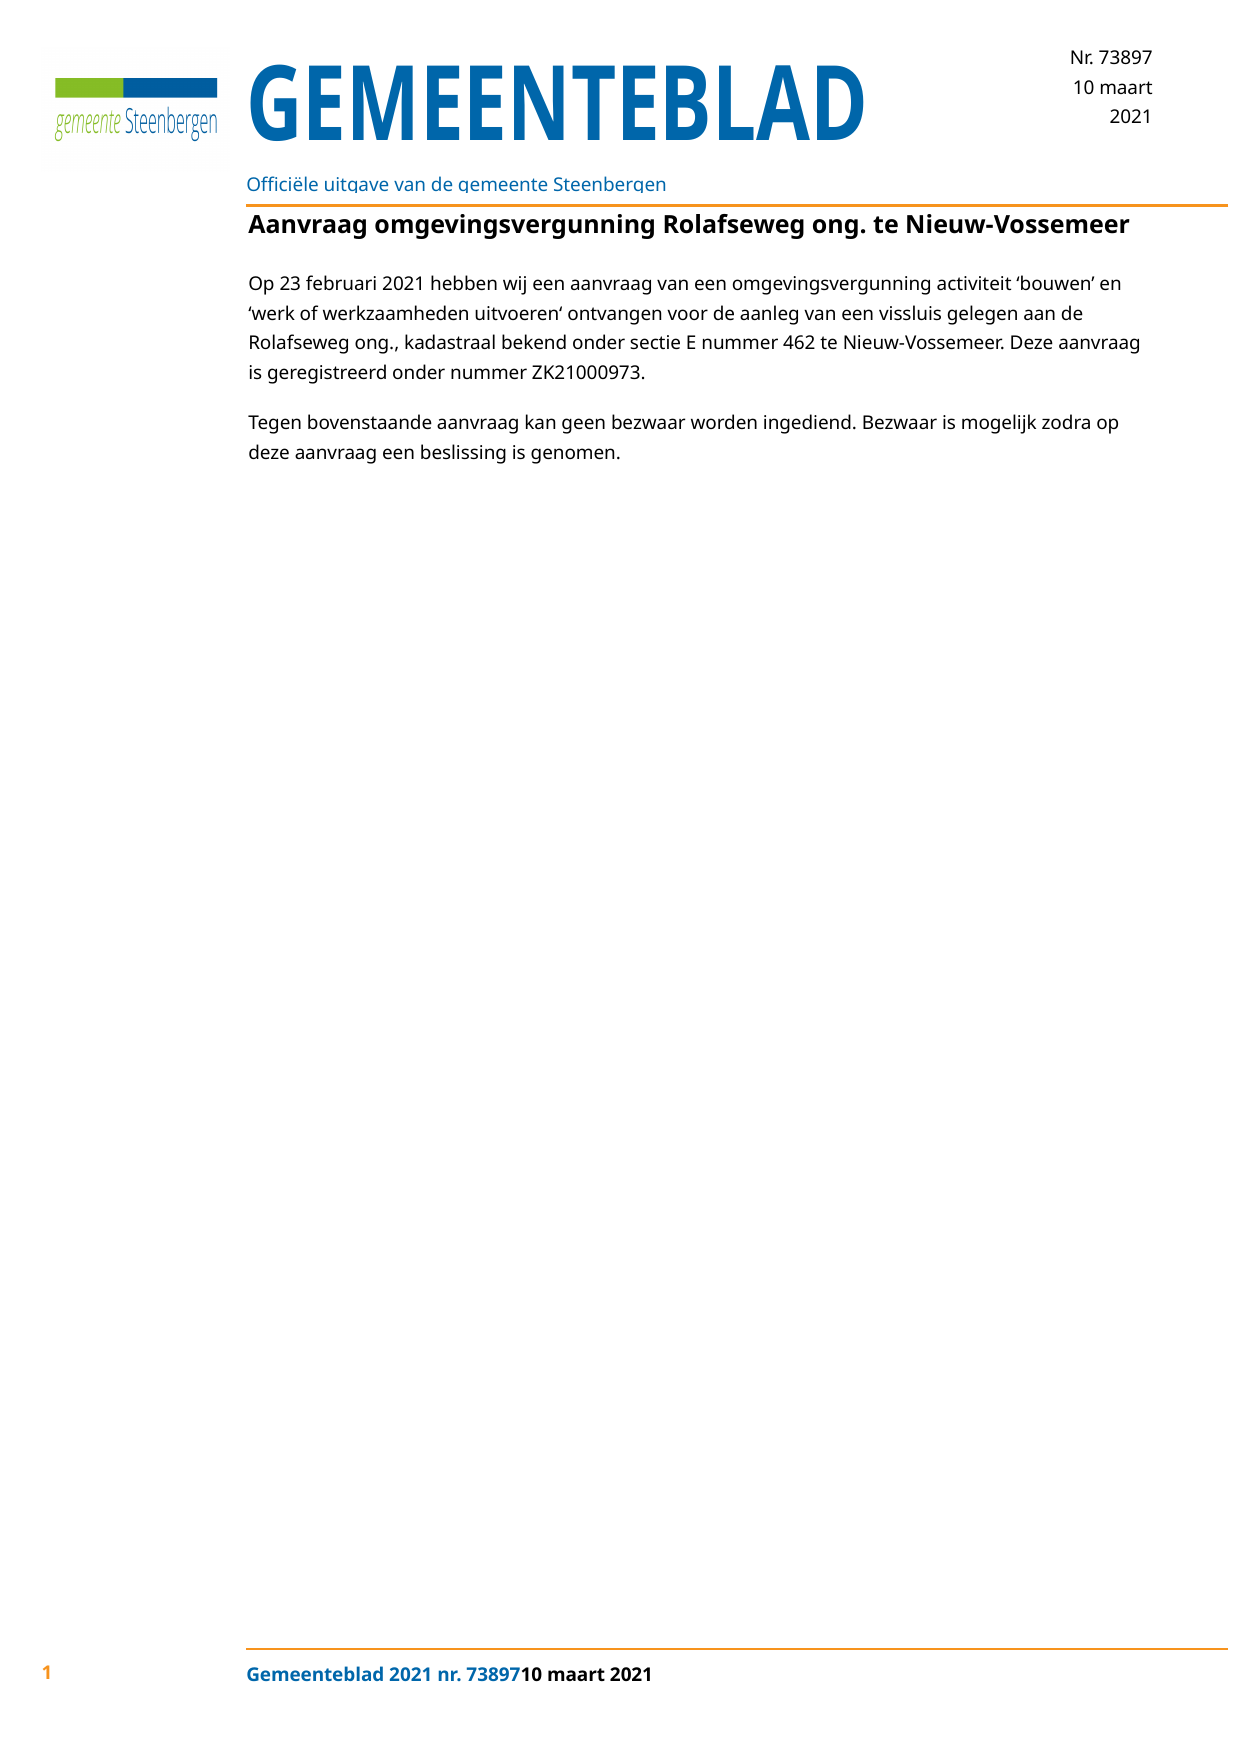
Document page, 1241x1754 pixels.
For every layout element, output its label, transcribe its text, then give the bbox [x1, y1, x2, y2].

text Aanvraag omgevingsvergunning Rolafseweg ong. te Nieuw-Vossemeer [248, 207, 1152, 241]
text Tegen bovenstaande aanvraag kan geen bezwaar worden ingediend. Bezwaar is mogelijk zodra op deze aanvraag een beslissing is genomen. [248, 409, 1152, 465]
picture [41, 47, 231, 172]
text Op 23 februari 2021 hebben wij een aanvraag van een omgevingsvergunning activiteit ‘bouwen’ en ‘werk of werkzaamheden uitvoeren‘ ontvangen voor de aanleg van een vissluis gelegen aan de Rolafseweg ong., kadastraal bekend onder sectie E nummer 462 te Nieuw-Vossemeer. Deze aanvraag is geregistreerd onder nummer ZK21000973. [248, 270, 1152, 385]
